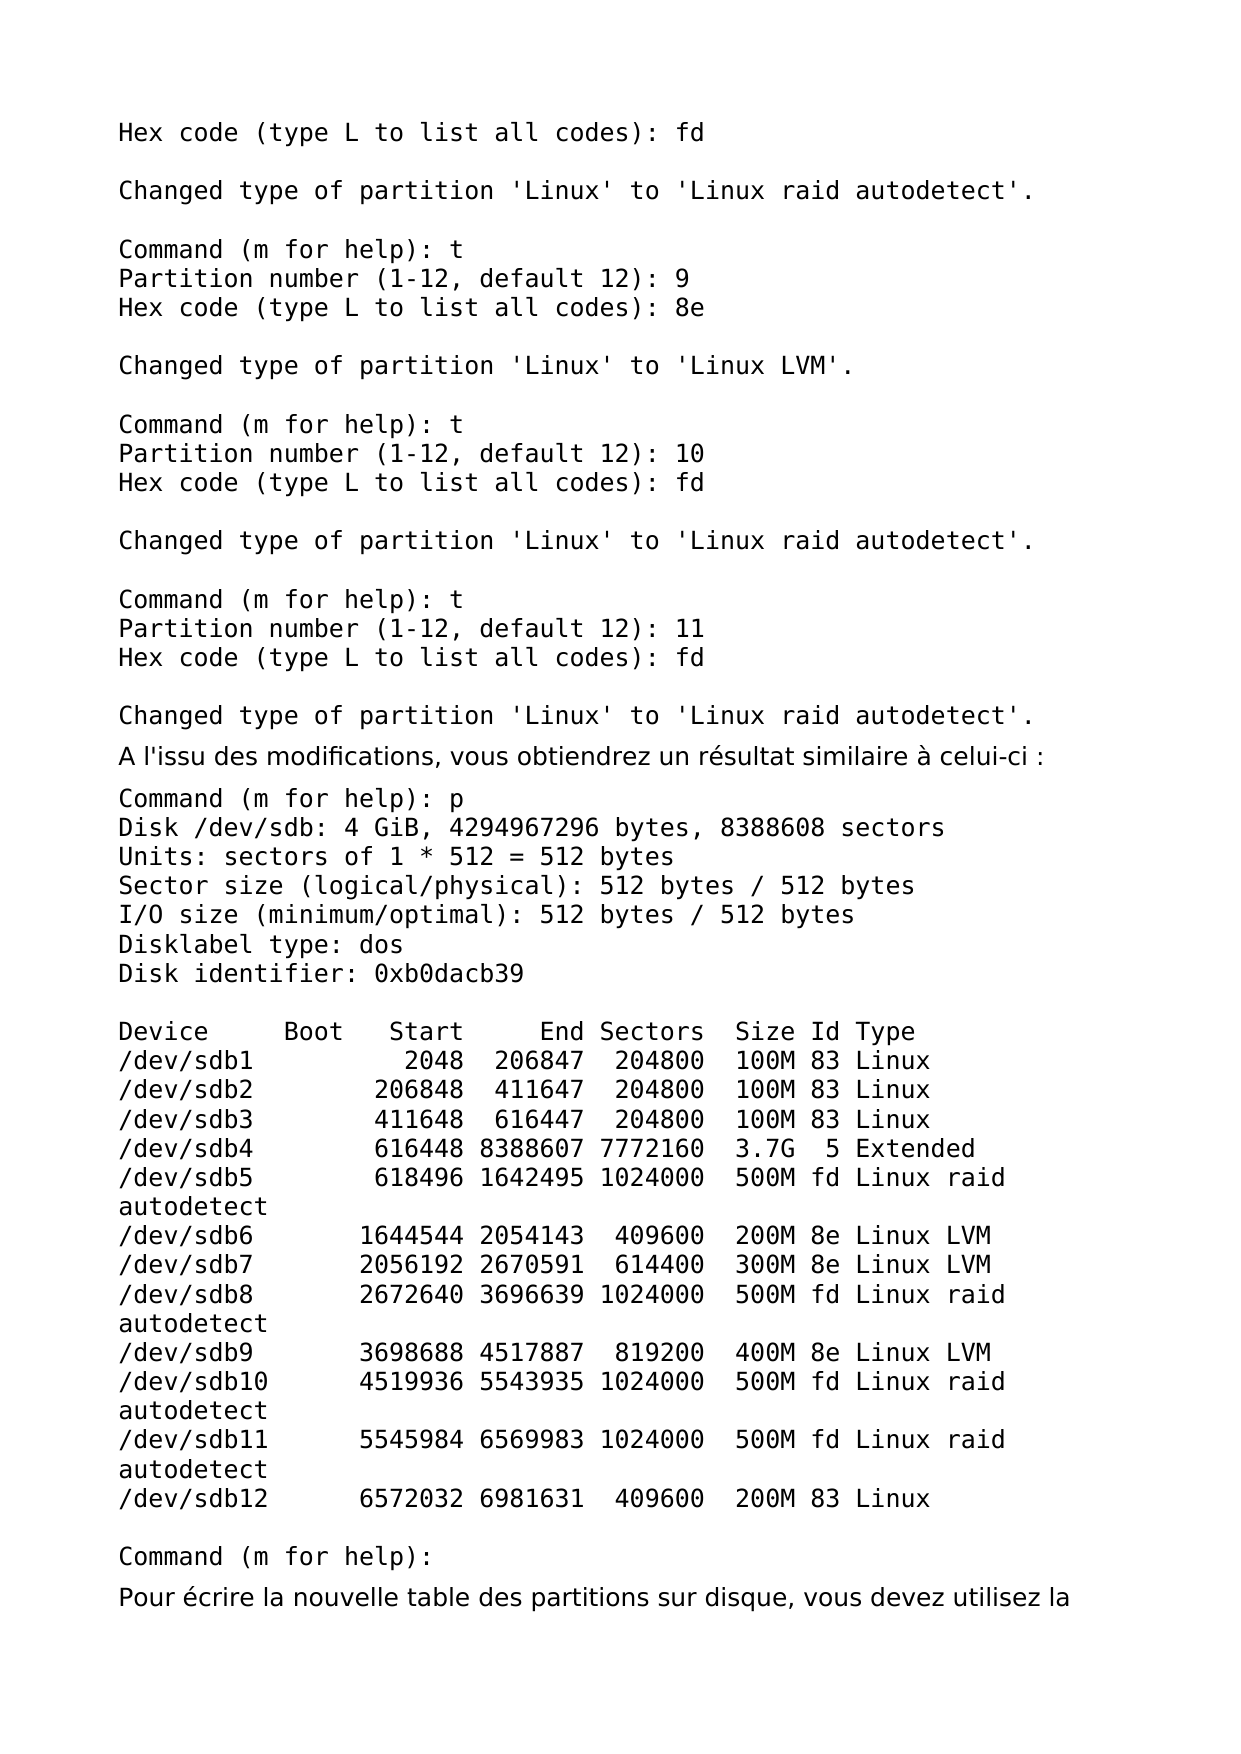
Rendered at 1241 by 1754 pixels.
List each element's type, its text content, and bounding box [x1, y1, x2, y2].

text Pour écrire la nouvelle table des partitions sur disque, vous devez utilisez la [118, 1583, 1122, 1612]
text Hex code (type L to list all codes): fd Changed type of partition 'Linux' to 'Linux raid autodetect'. Command (m for help): t Partition number (1-12, default 12): 9 Hex code (type L to list all codes): 8e Changed type of partition 'Linux' to 'Linux LVM'. Command (m for help): t Partition number (1-12, default 12): 10 Hex code (type L to list all codes): fd Changed type of partition 'Linux' to 'Linux raid autodetect'. Command (m for help): t Partition number (1-12, default 12): 11 Hex code (type L to list all codes): fd Changed type of partition 'Linux' to 'Linux raid autodetect'. [118, 118, 1122, 731]
text Command (m for help): p Disk /dev/sdb: 4 GiB, 4294967296 bytes, 8388608 sectors Units: sectors of 1 * 512 = 512 bytes Sector size (logical/physical): 512 bytes / 512 bytes I/O size (minimum/optimal): 512 bytes / 512 bytes Disklabel type: dos Disk identifier: 0xb0dacb39 Device Boot Start End Sectors Size Id Type /dev/sdb1 2048 206847 204800 100M 83 Linux /dev/sdb2 206848 411647 204800 100M 83 Linux /dev/sdb3 411648 616447 204800 100M 83 Linux /dev/sdb4 616448 8388607 7772160 3.7G 5 Extended /dev/sdb5 618496 1642495 1024000 500M fd Linux raid autodetect /dev/sdb6 1644544 2054143 409600 200M 8e Linux LVM /dev/sdb7 2056192 2670591 614400 300M 8e Linux LVM /dev/sdb8 2672640 3696639 1024000 500M fd Linux raid autodetect /dev/sdb9 3698688 4517887 819200 400M 8e Linux LVM /dev/sdb10 4519936 5543935 1024000 500M fd Linux raid autodetect /dev/sdb11 5545984 6569983 1024000 500M fd Linux raid autodetect /dev/sdb12 6572032 6981631 409600 200M 83 Linux Command (m for help): [118, 784, 1122, 1572]
text A l'issu des modifications, vous obtiendrez un résultat similaire à celui-ci : [118, 742, 1122, 772]
